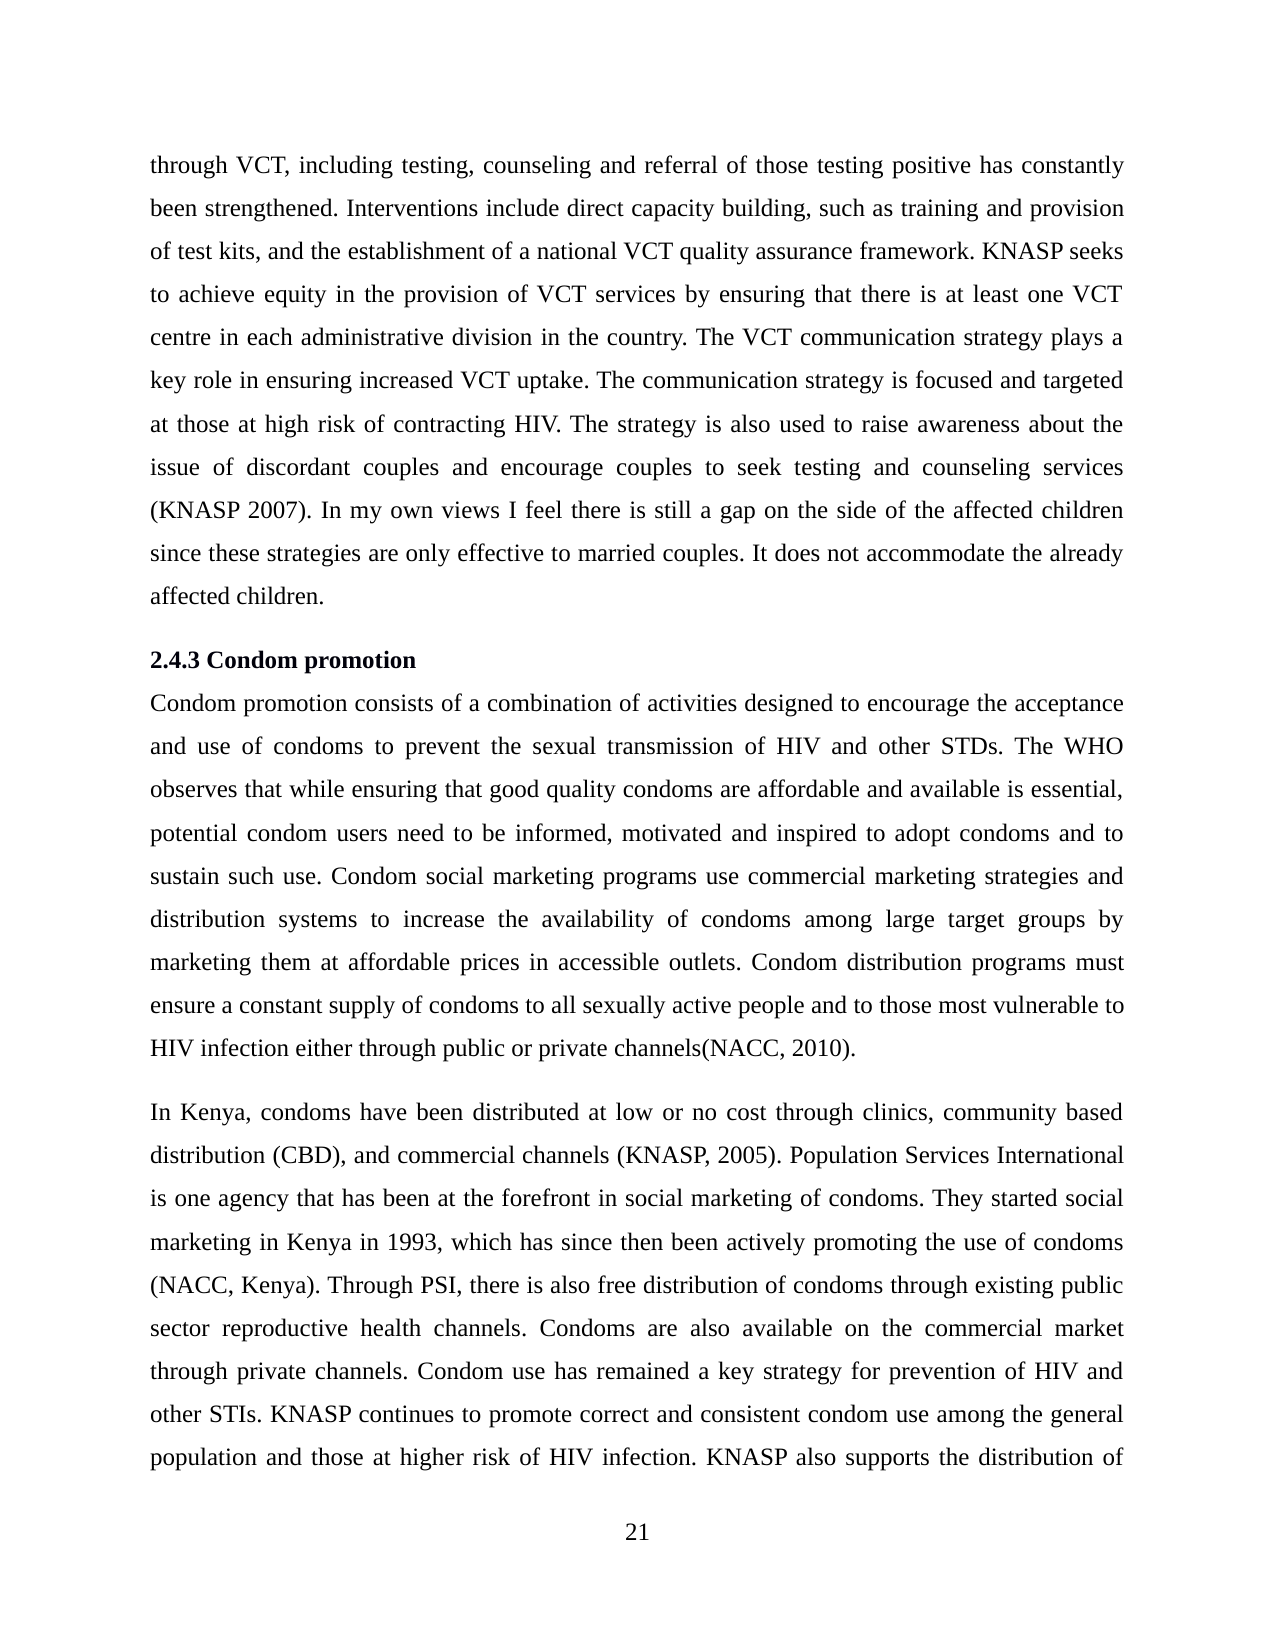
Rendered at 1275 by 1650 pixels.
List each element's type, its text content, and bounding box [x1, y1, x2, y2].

subtitle 2.4.3 Condom promotion [150, 645, 1125, 674]
text through VCT, including testing, counseling and referral of those testing positive has constantly been strengthened. Interventions include direct capacity building, such as training and provision of test kits, and the establishment of a national VCT quality assurance framework. KNASP seeks to achieve equity in the provision of VCT services by ensuring that there is at least one VCT centre in each administrative division in the country. The VCT communication strategy plays a key role in ensuring increased VCT uptake. The communication strategy is focused and targeted at those at high risk of contracting HIV. The strategy is also used to raise awareness about the issue of discordant couples and encourage couples to seek testing and counseling services (KNASP 2007). In my own views I feel there is still a gap on the side of the affected children since these strategies are only effective to married couples. It does not accommodate the already affected children. [150, 150, 1125, 610]
text In Kenya, condoms have been distributed at low or no cost through clinics, community based distribution (CBD), and commercial channels (KNASP, 2005). Population Services International is one agency that has been at the forefront in social marketing of condoms. They started social marketing in Kenya in 1993, which has since then been actively promoting the use of condoms (NACC, Kenya). Through PSI, there is also free distribution of condoms through existing public sector reproductive health channels. Condoms are also available on the commercial market through private channels. Condom use has remained a key strategy for prevention of HIV and other STIs. KNASP continues to promote correct and consistent condom use among the general population and those at higher risk of HIV infection. KNASP also supports the distribution of [150, 1097, 1125, 1471]
text Condom promotion consists of a combination of activities designed to encourage the acceptance and use of condoms to prevent the sexual transmission of HIV and other STDs. The WHO observes that while ensuring that good quality condoms are affordable and available is essential, potential condom users need to be informed, motivated and inspired to adopt condoms and to sustain such use. Condom social marketing programs use commercial marketing strategies and distribution systems to increase the availability of condoms among large target groups by marketing them at affordable prices in accessible outlets. Condom distribution programs must ensure a constant supply of condoms to all sexually active people and to those most vulnerable to HIV infection either through public or private channels(NACC, 2010). [150, 688, 1125, 1062]
